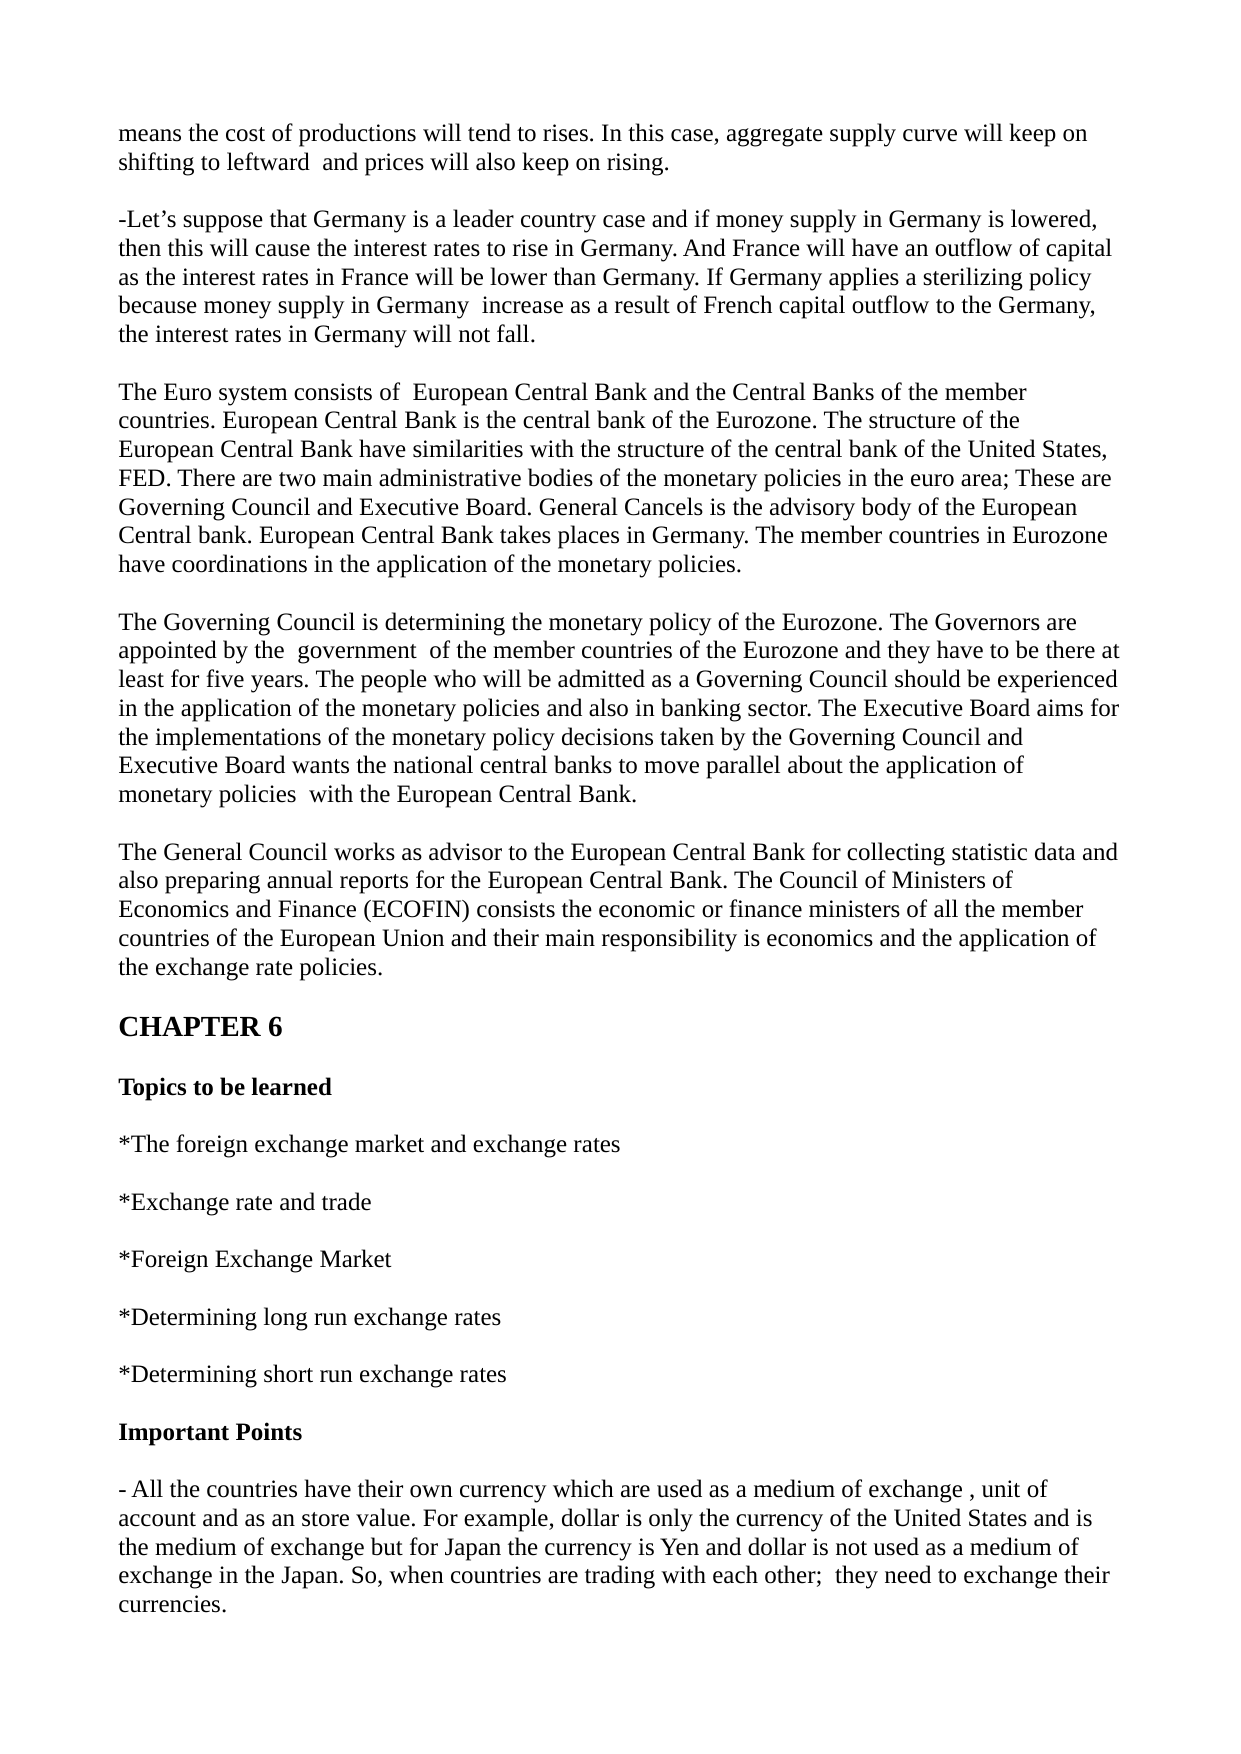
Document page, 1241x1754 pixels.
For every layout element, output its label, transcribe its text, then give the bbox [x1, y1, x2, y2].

text The Euro system consists of European Central Bank and the Central Banks of the member countries. European Central Bank is the central bank of the Eurozone. The structure of the European Central Bank have similarities with the structure of the central bank of the United States, FED. There are two main administrative bodies of the monetary policies in the euro area; These are Governing Council and Executive Board. General Cancels is the advisory body of the European Central bank. European Central Bank takes places in Germany. The member countries in Eurozone have coordinations in the application of the monetary policies. [118, 377, 1122, 578]
text means the cost of productions will tend to rises. In this case, aggregate supply curve will keep on shifting to leftward and prices will also keep on rising. [118, 118, 1122, 176]
text *Foreign Exchange Market [118, 1244, 1122, 1273]
text *The foreign exchange market and exchange rates [118, 1129, 1122, 1158]
text *Exchange rate and trade [118, 1187, 1122, 1215]
text -Let’s suppose that Germany is a leader country case and if money supply in Germany is lowered, then this will cause the interest rates to rise in Germany. And France will have an outflow of capital as the interest rates in France will be lower than Germany. If Germany applies a sterilizing policy because money supply in Germany increase as a result of French capital outflow to the Germany, the interest rates in Germany will not fall. [118, 204, 1122, 348]
text *Determining long run exchange rates [118, 1302, 1122, 1330]
text CHAPTER 6 [118, 1009, 1122, 1043]
text The General Council works as advisor to the European Central Bank for collecting statistic data and also preparing annual reports for the European Central Bank. The Council of Ministers of Economics and Finance (ECOFIN) consists the economic or finance ministers of all the member countries of the European Union and their main responsibility is economics and the application of the exchange rate policies. [118, 837, 1122, 981]
text The Governing Council is determining the monetary policy of the Eurozone. The Governors are appointed by the government of the member countries of the Eurozone and they have to be there at least for five years. The people who will be admitted as a Governing Council should be experienced in the application of the monetary policies and also in banking sector. The Executive Board aims for the implementations of the monetary policy decisions taken by the Governing Council and Executive Board wants the national central banks to move parallel about the application of monetary policies with the European Central Bank. [118, 607, 1122, 808]
text *Determining short run exchange rates [118, 1359, 1122, 1388]
text Topics to be learned [118, 1072, 1122, 1100]
text Important Points - All the countries have their own currency which are used as a medium of exchange , unit of account and as an store value. For example, dollar is only the currency of the United States and is the medium of exchange but for Japan the currency is Yen and dollar is not used as a medium of exchange in the Japan. So, when countries are trading with each other; they need to exchange their currencies. [118, 1417, 1122, 1618]
